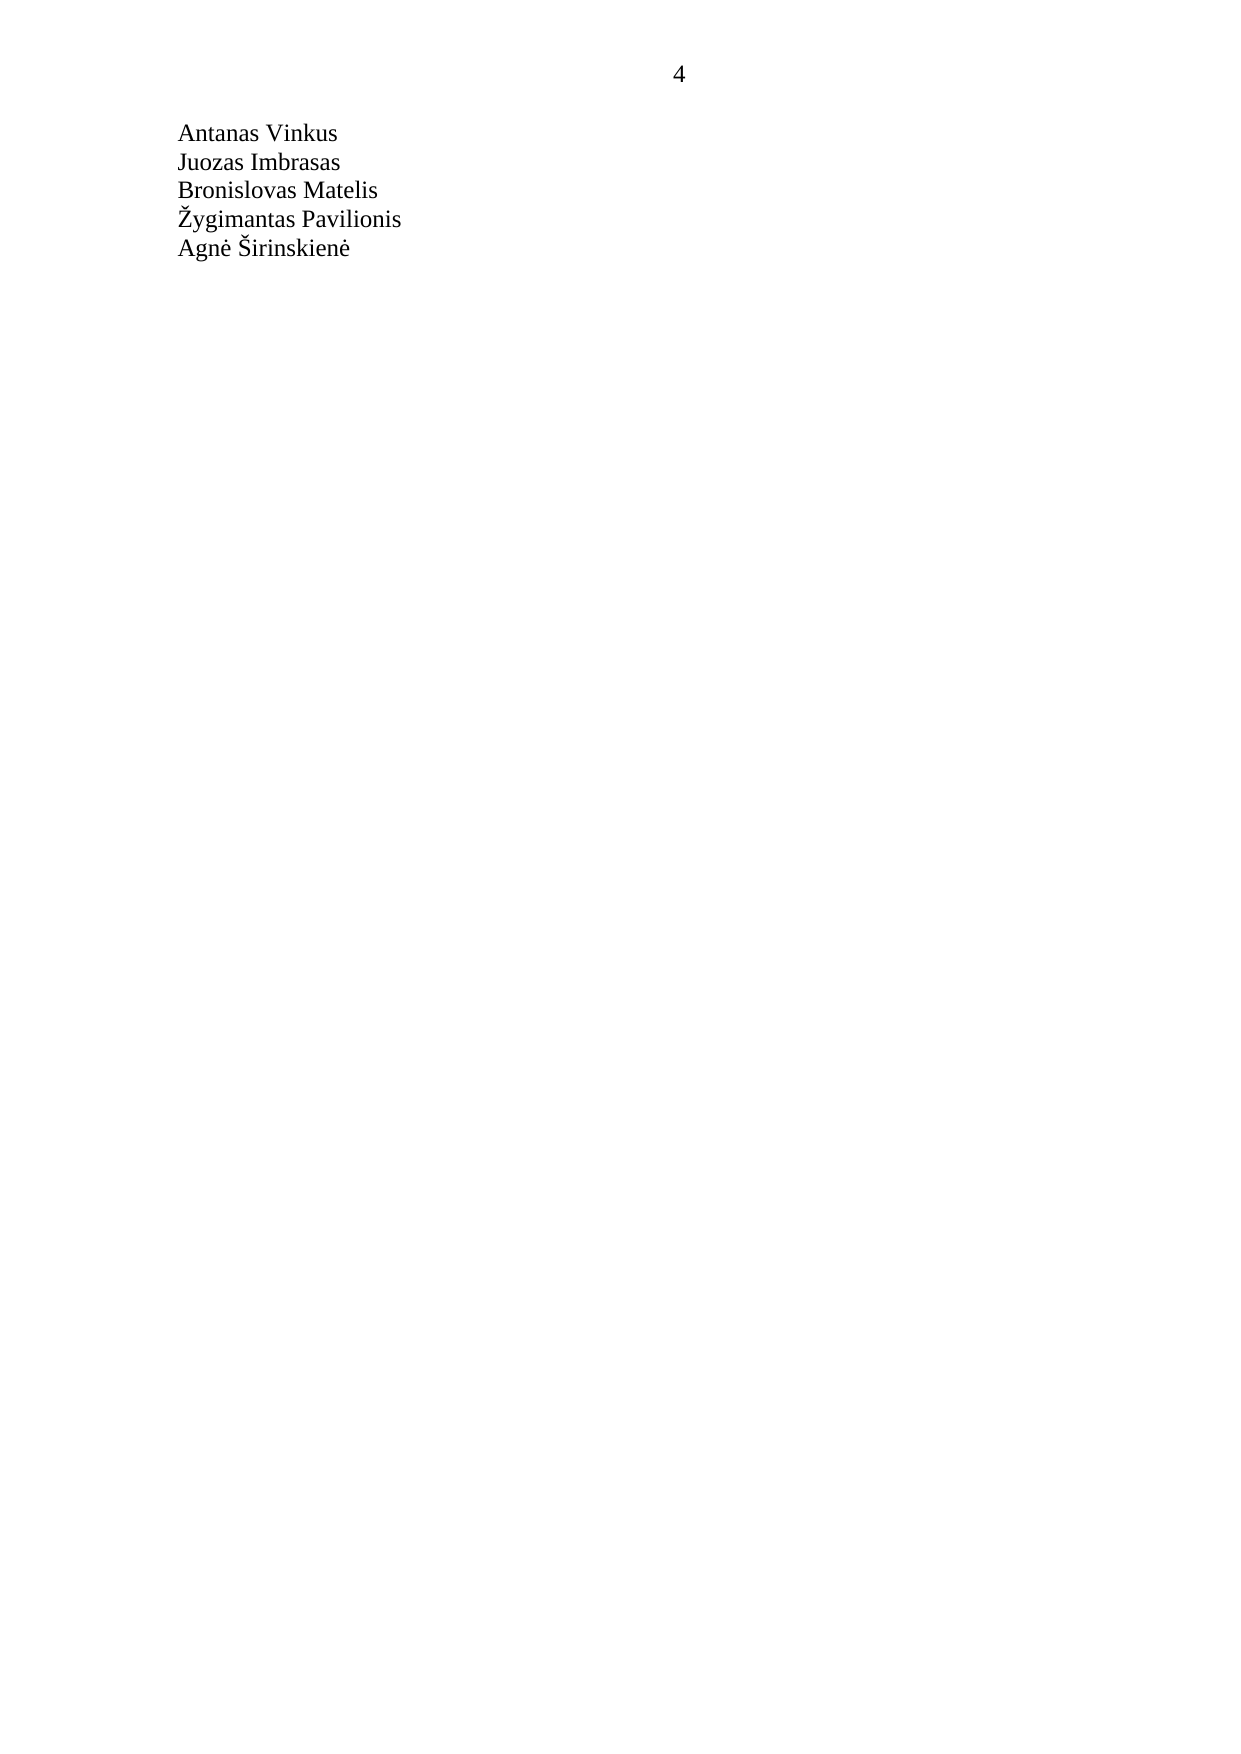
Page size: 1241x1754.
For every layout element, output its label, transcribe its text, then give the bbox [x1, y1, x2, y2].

text Antanas Vinkus [177, 118, 1181, 147]
text Bronislovas Matelis [177, 176, 1181, 204]
text Žygimantas Pavilionis [177, 204, 1181, 233]
text Juozas Imbrasas [177, 147, 1181, 176]
text Agnė Širinskienė [177, 233, 1181, 262]
